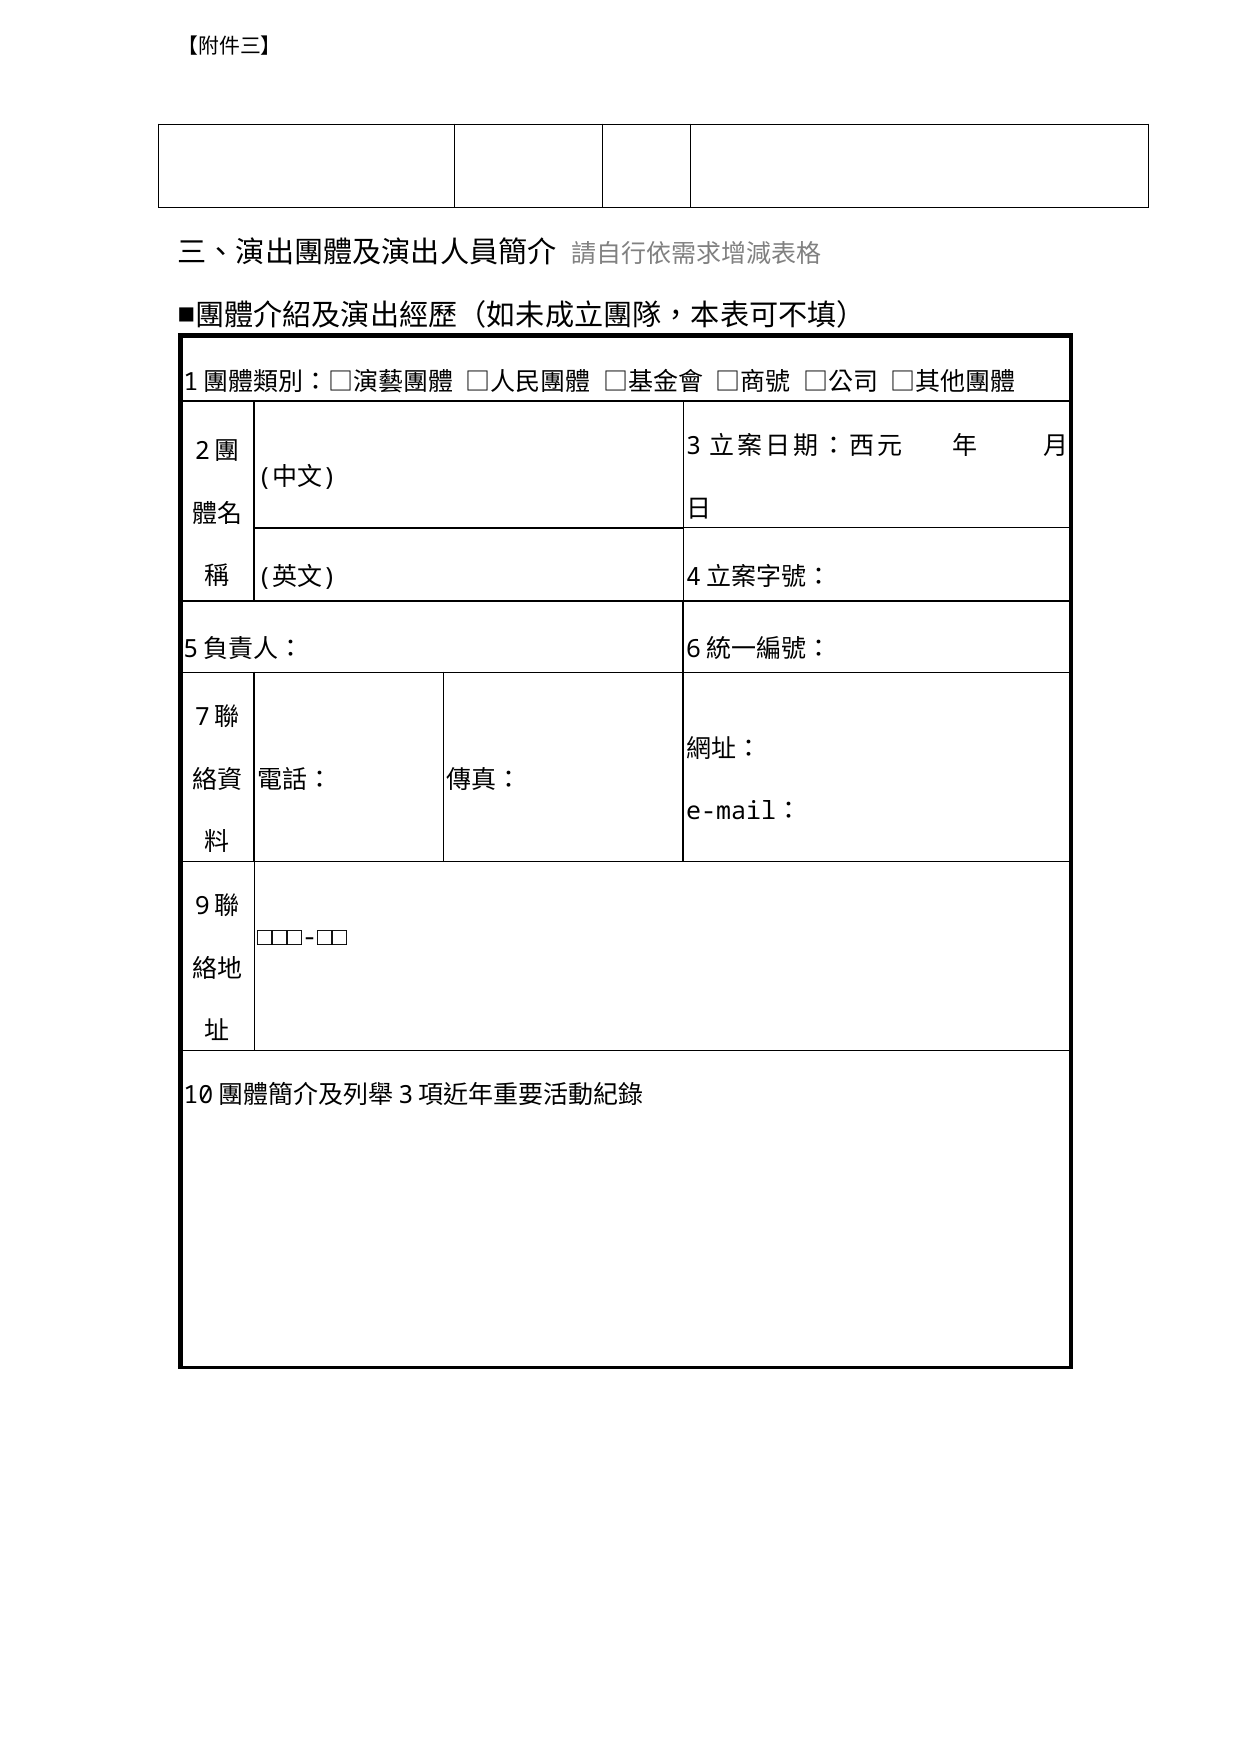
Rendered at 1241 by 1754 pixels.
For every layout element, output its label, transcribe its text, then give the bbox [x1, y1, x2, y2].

table_cell [455, 125, 602, 207]
table_cell 網址： e-mail： [684, 673, 1069, 861]
table_cell [691, 125, 1148, 207]
table_cell (英文) [255, 529, 683, 600]
table_cell (中文) [255, 402, 683, 527]
text 三、演出團體及演出人員簡介 請自行依需求增減表格 [177, 208, 1063, 271]
table_cell □□□-□□ [255, 862, 1069, 1050]
table_cell 傳真： [444, 673, 682, 861]
table_header 1團體類別：□演藝團體 □人民團體 □基金會 □商號 □公司 □其他團體 [183, 338, 1069, 400]
table_cell 6統一編號： [684, 602, 1069, 672]
table_cell 5負責人： [183, 602, 682, 672]
table_cell 7聯絡資料 [183, 673, 253, 861]
table_cell 電話： [255, 673, 443, 861]
table_cell [159, 125, 454, 207]
table_cell 9聯絡地址 [183, 862, 254, 1050]
table_cell 4立案字號： [684, 528, 1069, 600]
table_cell [603, 125, 690, 207]
text ■團體介紹及演出經歷（如未成立團隊，本表可不填） [177, 271, 1063, 333]
table_cell 2團體名稱 [183, 402, 253, 600]
table_cell 3立案日期：西元 年 月 日 [684, 402, 1069, 527]
table_cell 10團體簡介及列舉3項近年重要活動紀錄 [183, 1051, 1069, 1366]
